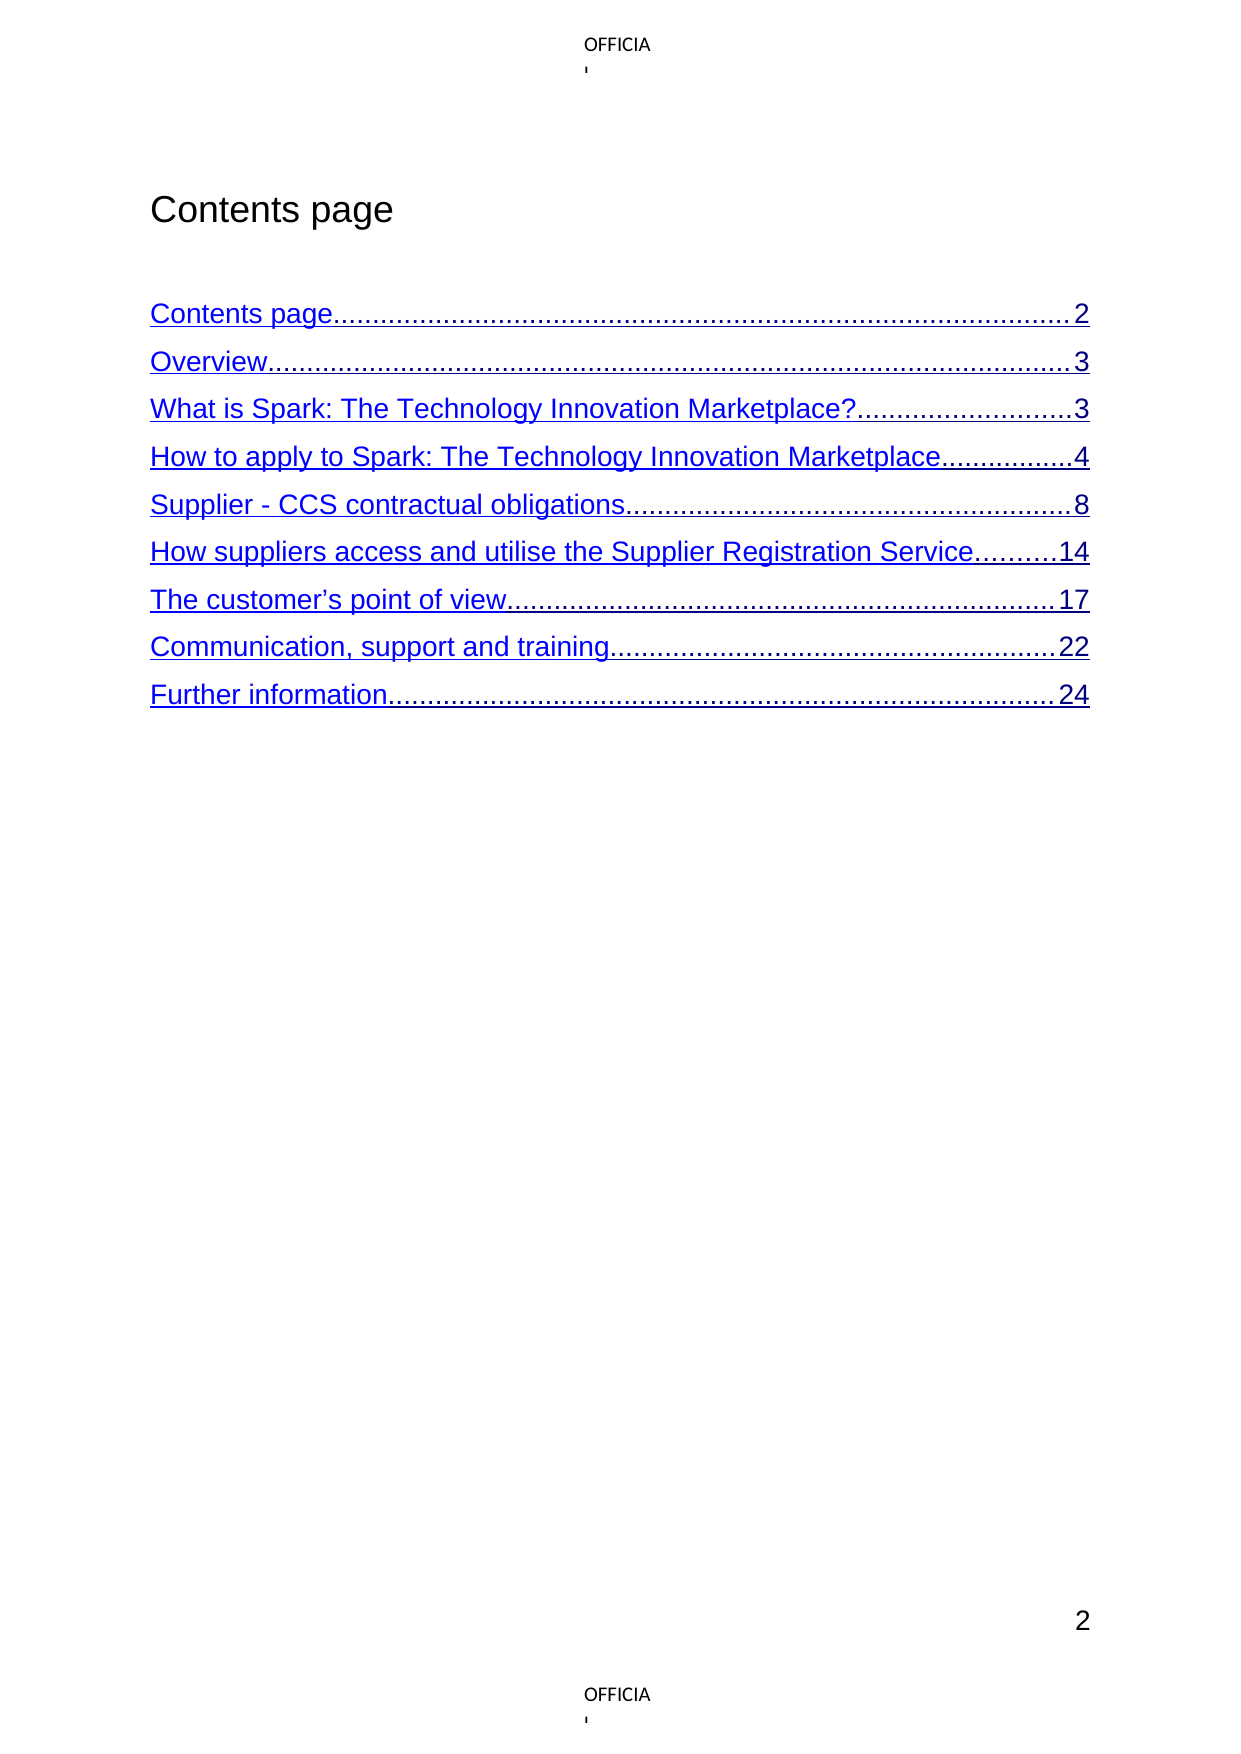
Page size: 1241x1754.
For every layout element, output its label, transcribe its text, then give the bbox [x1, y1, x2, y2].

text Supplier - CCS contractual obligations 8 [150, 488, 1091, 520]
subtitle Contents page [150, 187, 1091, 231]
text The customer’s point of view 17 [150, 583, 1091, 615]
text Communication, support and training 22 [150, 630, 1091, 663]
text Further information 24 [150, 678, 1091, 710]
text Contents page 2 [150, 297, 1091, 329]
text Overview 3 [150, 345, 1091, 377]
text What is Spark: The Technology Innovation Marketplace? 3 [150, 392, 1091, 425]
text How suppliers access and utilise the Supplier Registration Service 14 [150, 535, 1091, 568]
text How to apply to Spark: The Technology Innovation Marketplace 4 [150, 440, 1091, 472]
